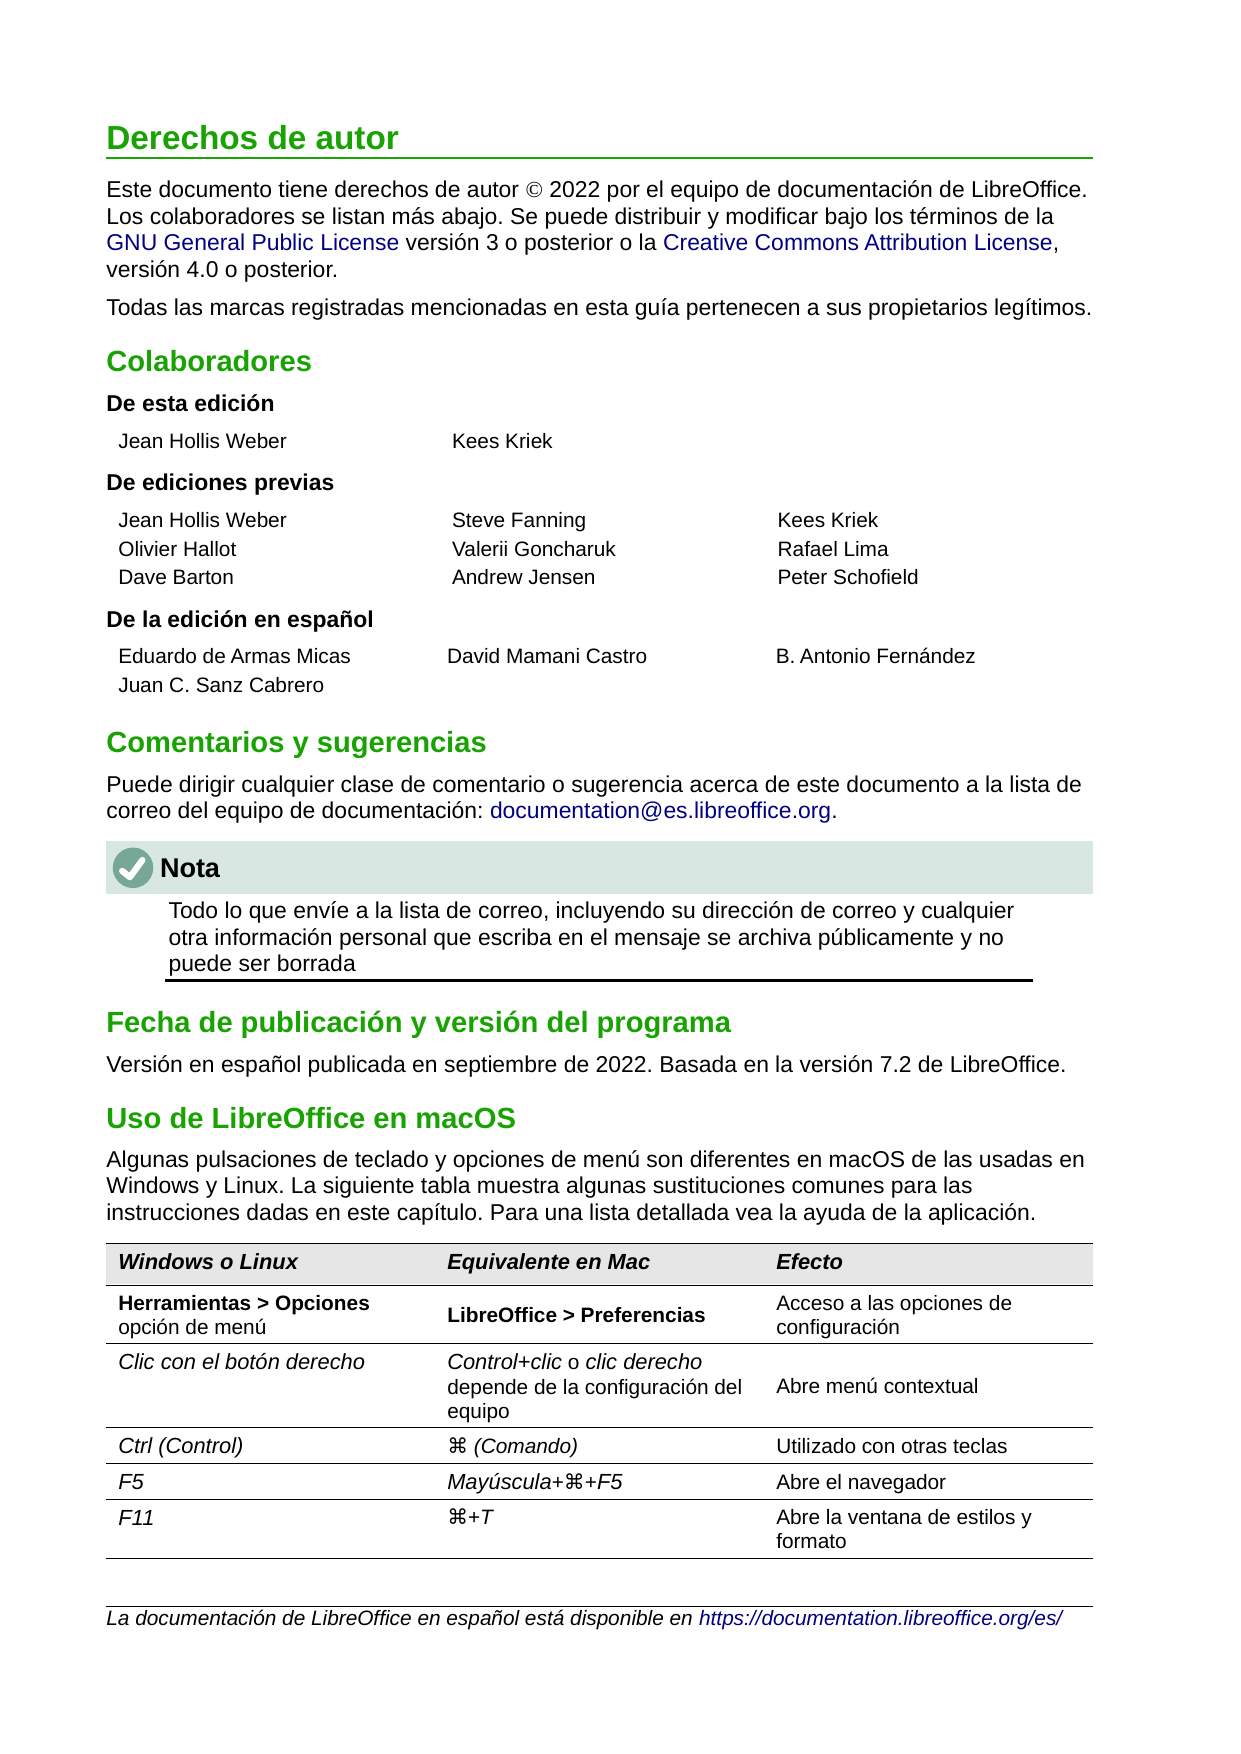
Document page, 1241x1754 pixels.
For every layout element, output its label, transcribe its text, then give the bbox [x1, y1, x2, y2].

table_cell Peter Schofield [766, 565, 1093, 594]
text Todo lo que envíe a la lista de correo, incluyendo su dirección de correo y cualquier otra información personal que escriba en el mensaje se archiva públicamente y no puede ser borrada [165, 894, 1033, 979]
text De la edición en español [106, 606, 1093, 632]
table_header Equivalente en Mac [435, 1244, 764, 1284]
table_cell [435, 673, 764, 702]
table_cell Rafael Lima [766, 536, 1093, 565]
subtitle Uso de LibreOffice en macOS [106, 1101, 1093, 1134]
table_cell Acceso a las opciones de configuración [764, 1286, 1093, 1343]
table_cell F5 [106, 1464, 435, 1499]
table_cell Abre menú contextual [764, 1344, 1093, 1427]
table_header Efecto [764, 1244, 1093, 1284]
text Todas las marcas registradas mencionadas en esta guía pertenecen a sus propietarios legítimos. [106, 294, 1093, 321]
table_cell Abre la ventana de estilos y formato [764, 1500, 1093, 1558]
table_cell Juan C. Sanz Cabrero [106, 673, 435, 702]
table_header Windows o Linux [106, 1244, 435, 1284]
table_cell Herramientas > Opciones opción de menú [106, 1286, 435, 1343]
text Versión en español publicada en septiembre de 2022. Basada en la versión 7.2 de LibreOffice. [106, 1051, 1093, 1077]
table_cell Utilizado con otras teclas [764, 1428, 1093, 1463]
table_header Eduardo de Armas Micas [106, 644, 435, 673]
subtitle Fecha de publicación y versión del programa [106, 1005, 1093, 1039]
subtitle Colaboradores [106, 344, 1093, 378]
text Puede dirigir cualquier clase de comentario o sugerencia acerca de este documento a la lista de correo del equipo de documentación: documentation@es.libreoffice.org. [106, 771, 1093, 823]
subtitle Comentarios y sugerencias [106, 725, 1093, 759]
text Este documento tiene derechos de autor © 2022 por el equipo de documentación de LibreOffice. Los colaboradores se listan más abajo. Se puede distribuir y modificar bajo los términos de la GNU General Public License versión 3 o posterior o la Creative Commons Attribution License, versión 4.0 o posterior. [106, 176, 1093, 282]
table_cell Clic con el botón derecho [106, 1344, 435, 1427]
table_cell [764, 673, 1093, 702]
table_cell Ctrl (Control) [106, 1428, 435, 1463]
table_header Steve Fanning [440, 508, 766, 536]
text Algunas pulsaciones de teclado y opciones de menú son diferentes en macOS de las usadas en Windows y Linux. La siguiente tabla muestra algunas sustituciones comunes para las instrucciones dadas en este capítulo. Para una lista detallada vea la ayuda de la aplicación. [106, 1146, 1093, 1225]
table_header Kees Kriek [440, 429, 766, 457]
table_cell Andrew Jensen [440, 565, 766, 594]
table_cell Olivier Hallot [106, 536, 440, 565]
subtitle Derechos de autor [106, 118, 1093, 157]
table_cell LibreOffice > Preferencias [435, 1286, 764, 1343]
text De ediciones previas [106, 469, 1093, 495]
table_cell Dave Barton [106, 565, 440, 594]
subtitle Nota [106, 841, 1093, 894]
table_header Jean Hollis Weber [106, 508, 440, 536]
table_cell Mayúscula+⌘+F5 [435, 1464, 764, 1499]
table_header B. Antonio Fernández [764, 644, 1093, 673]
table_cell Valerii Goncharuk [440, 536, 766, 565]
table_cell Abre el navegador [764, 1464, 1093, 1499]
table_cell ⌘+T [435, 1500, 764, 1558]
table_header David Mamani Castro [435, 644, 764, 673]
table_cell Control+clic o clic derecho depende de la configuración del equipo [435, 1344, 764, 1427]
table_cell ⌘ (Comando) [435, 1428, 764, 1463]
text De esta edición [106, 390, 1093, 416]
table_header [766, 429, 1093, 457]
table_header Kees Kriek [766, 508, 1093, 536]
table_header Jean Hollis Weber [106, 429, 440, 457]
table_cell F11 [106, 1500, 435, 1558]
